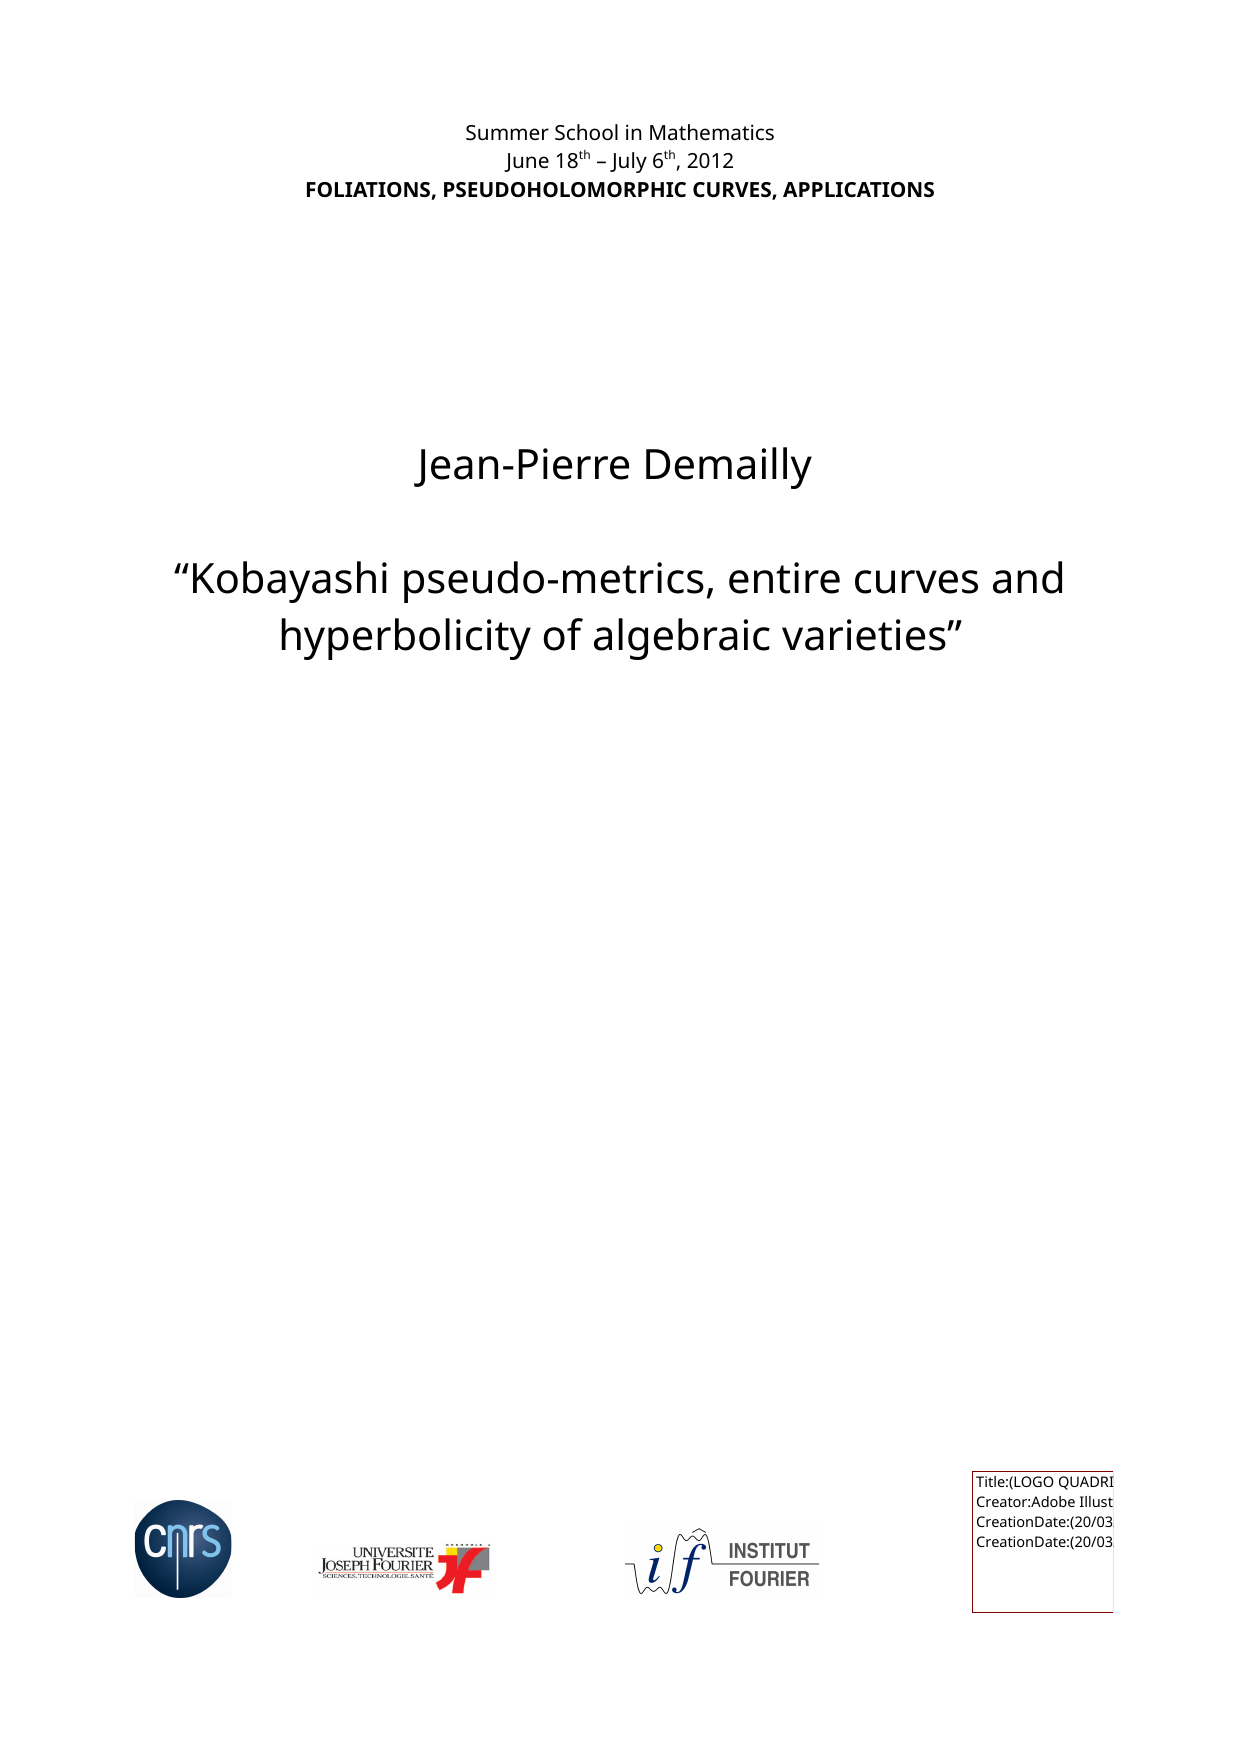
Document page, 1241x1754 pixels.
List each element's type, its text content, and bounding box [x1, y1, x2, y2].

text Jean-Pierre Demailly [118, 435, 1122, 492]
picture [625, 1525, 820, 1598]
picture [134, 1500, 232, 1598]
picture [314, 1541, 499, 1598]
text “Kobayashi pseudo-metrics, entire curves and hyperbolicity of algebraic varieties” [118, 549, 1122, 662]
